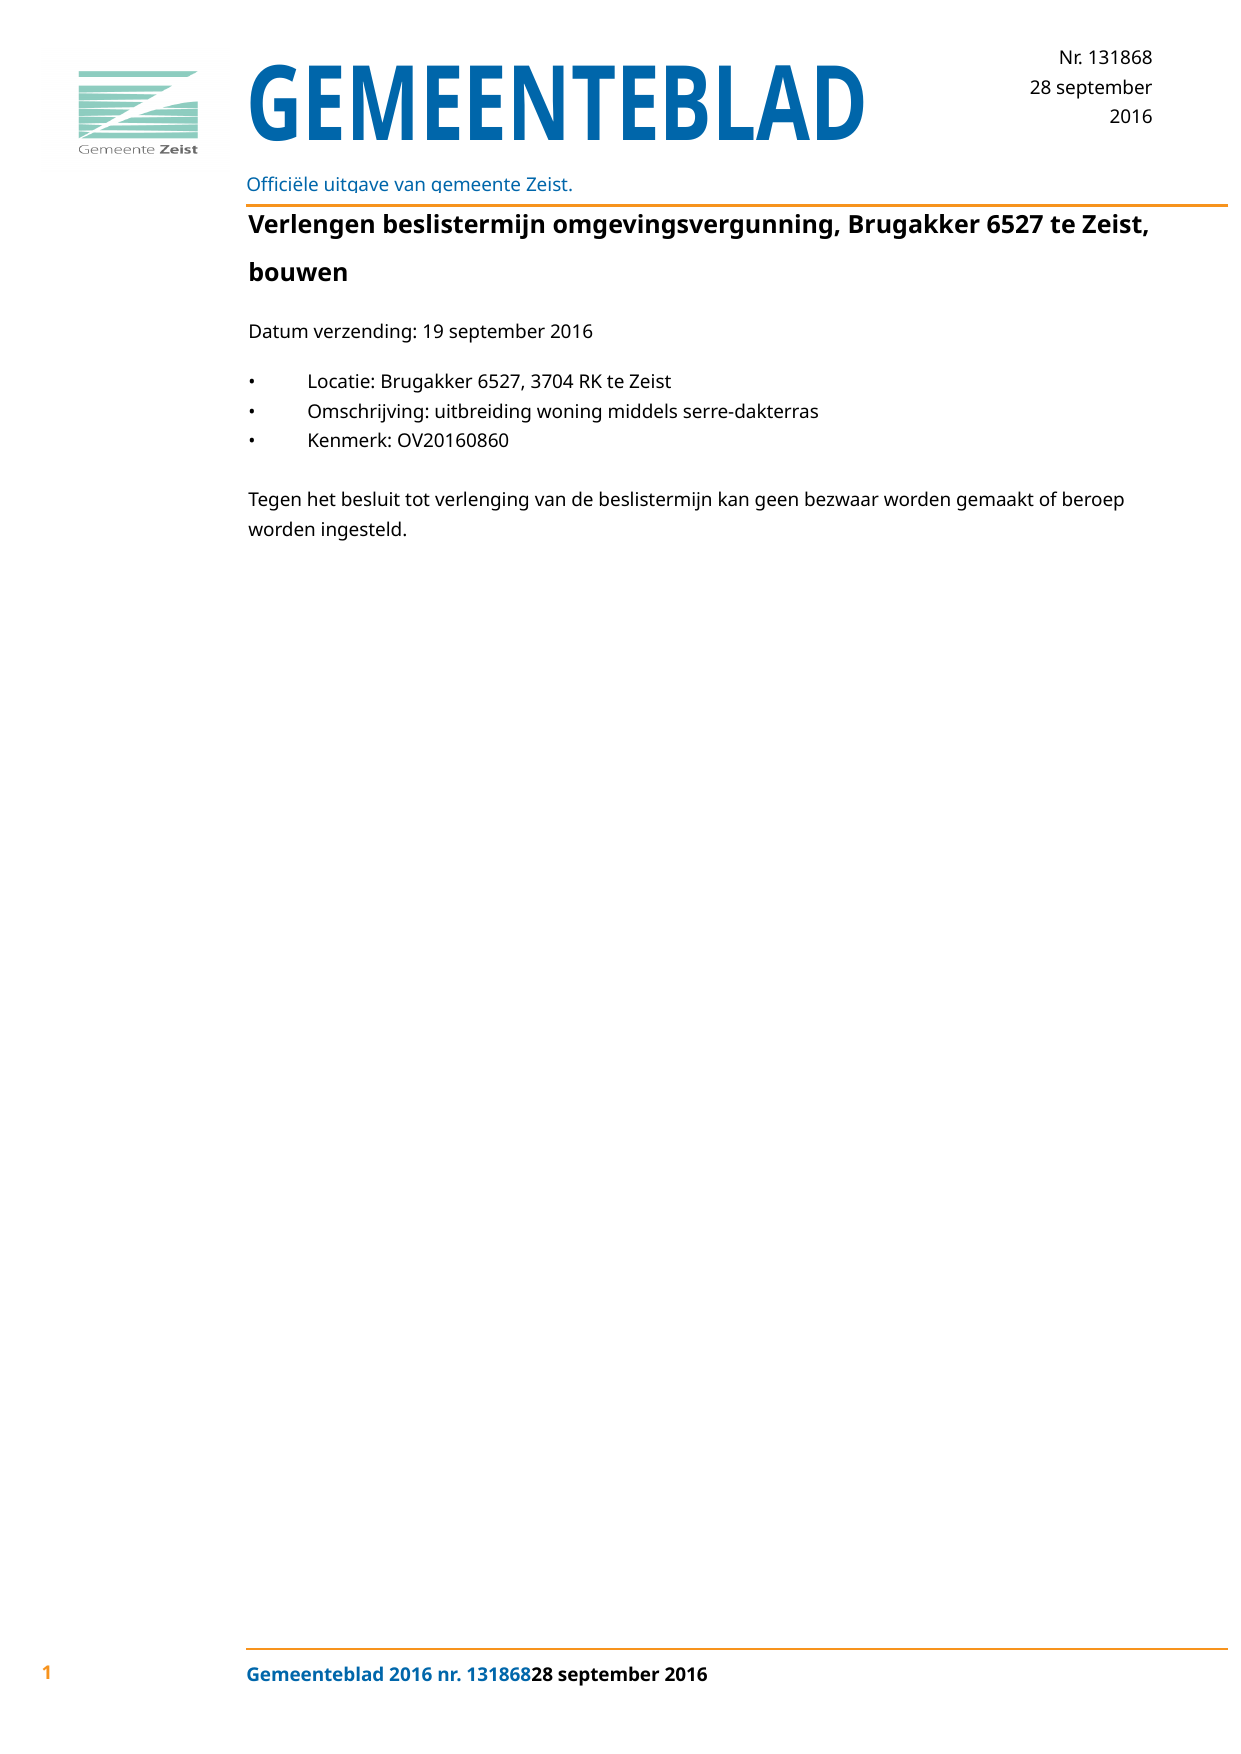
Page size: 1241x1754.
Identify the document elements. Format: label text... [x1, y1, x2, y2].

text Verlengen beslistermijn omgevingsvergunning, Brugakker 6527 te Zeist, bouwen [248, 207, 1152, 288]
text Tegen het besluit tot verlenging van de beslistermijn kan geen bezwaar worden gemaakt of beroep worden ingesteld. [248, 487, 1152, 542]
picture [41, 47, 231, 172]
text Datum verzending: 19 september 2016 [248, 318, 1152, 344]
list Locatie: Brugakker 6527, 3704 RK te Zeist [248, 368, 1152, 394]
list Omschrijving: uitbreiding woning middels serre-dakterras [248, 398, 1152, 424]
list Kenmerk: OV20160860 [248, 427, 1152, 453]
